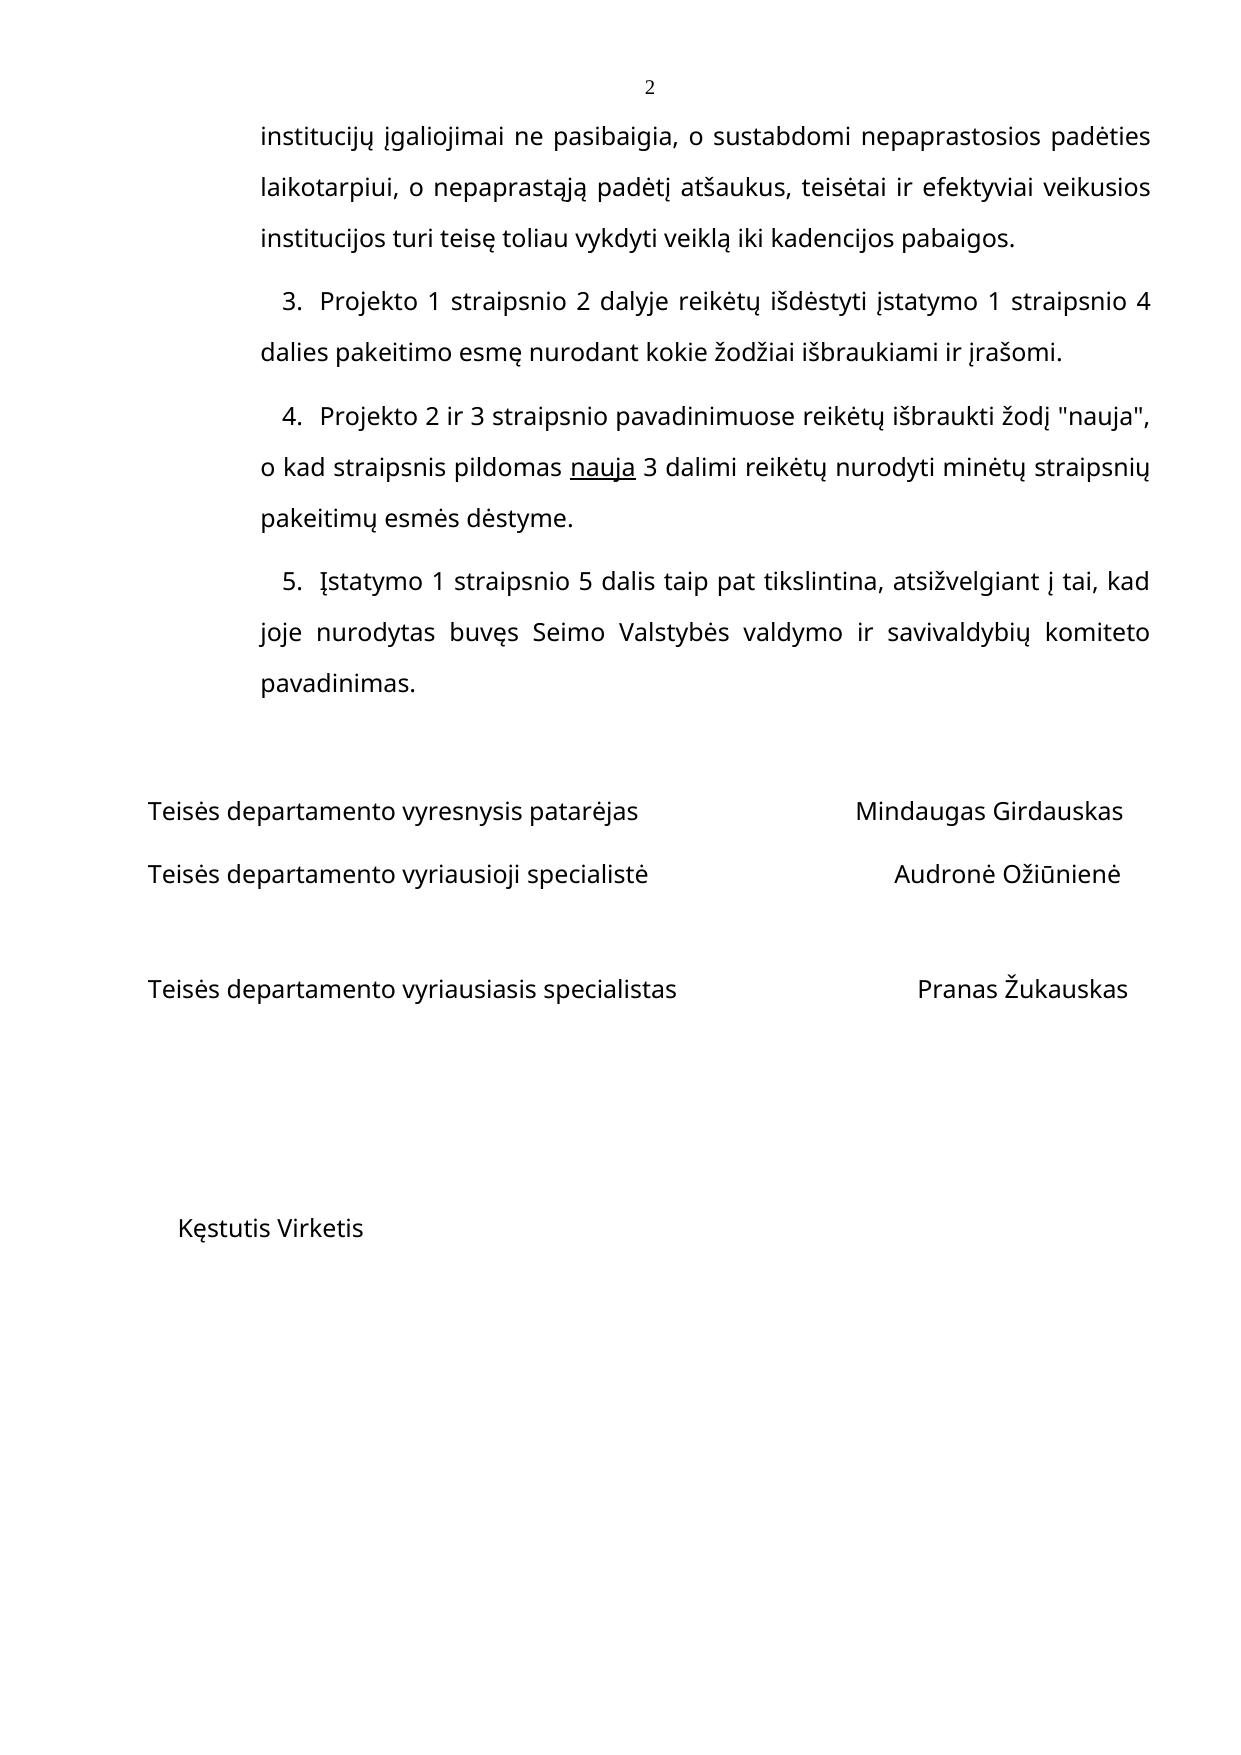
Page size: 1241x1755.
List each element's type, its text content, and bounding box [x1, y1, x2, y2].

list institucijų įgaliojimai ne pasibaigia, o sustabdomi nepaprastosios padėties laikotarpiui, o nepaprastąją padėtį atšaukus, teisėtai ir efektyviai veikusios institucijos turi teisę toliau vykdyti veiklą iki kadencijos pabaigos. [223, 118, 1152, 254]
text Teisės departamento vyriausiasis specialistas Pranas Žukauskas [148, 971, 1152, 1005]
list Projekto 1 straipsnio 2 dalyje reikėtų išdėstyti įstatymo 1 straipsnio 4 dalies pakeitimo esmę nurodant kokie žodžiai išbraukiami ir įrašomi. [223, 284, 1152, 369]
text Teisės departamento vyresnysis patarėjas Mindaugas Girdauskas [148, 793, 1152, 827]
list Įstatymo 1 straipsnio 5 dalis taip pat tikslintina, atsižvelgiant į tai, kad joje nurodytas buvęs Seimo Valstybės valdymo ir savivaldybių komiteto pavadinimas. [223, 564, 1152, 700]
text Teisės departamento vyriausioji specialistė Audronė Ožiūnienė [148, 857, 1152, 942]
list Projekto 2 ir 3 straipsnio pavadinimuose reikėtų išbraukti žodį "nauja", o kad straipsnis pildomas nauja 3 dalimi reikėtų nurodyti minėtų straipsnių pakeitimų esmės dėstyme. [223, 398, 1152, 534]
text Kęstutis Virketis [148, 1210, 1152, 1244]
